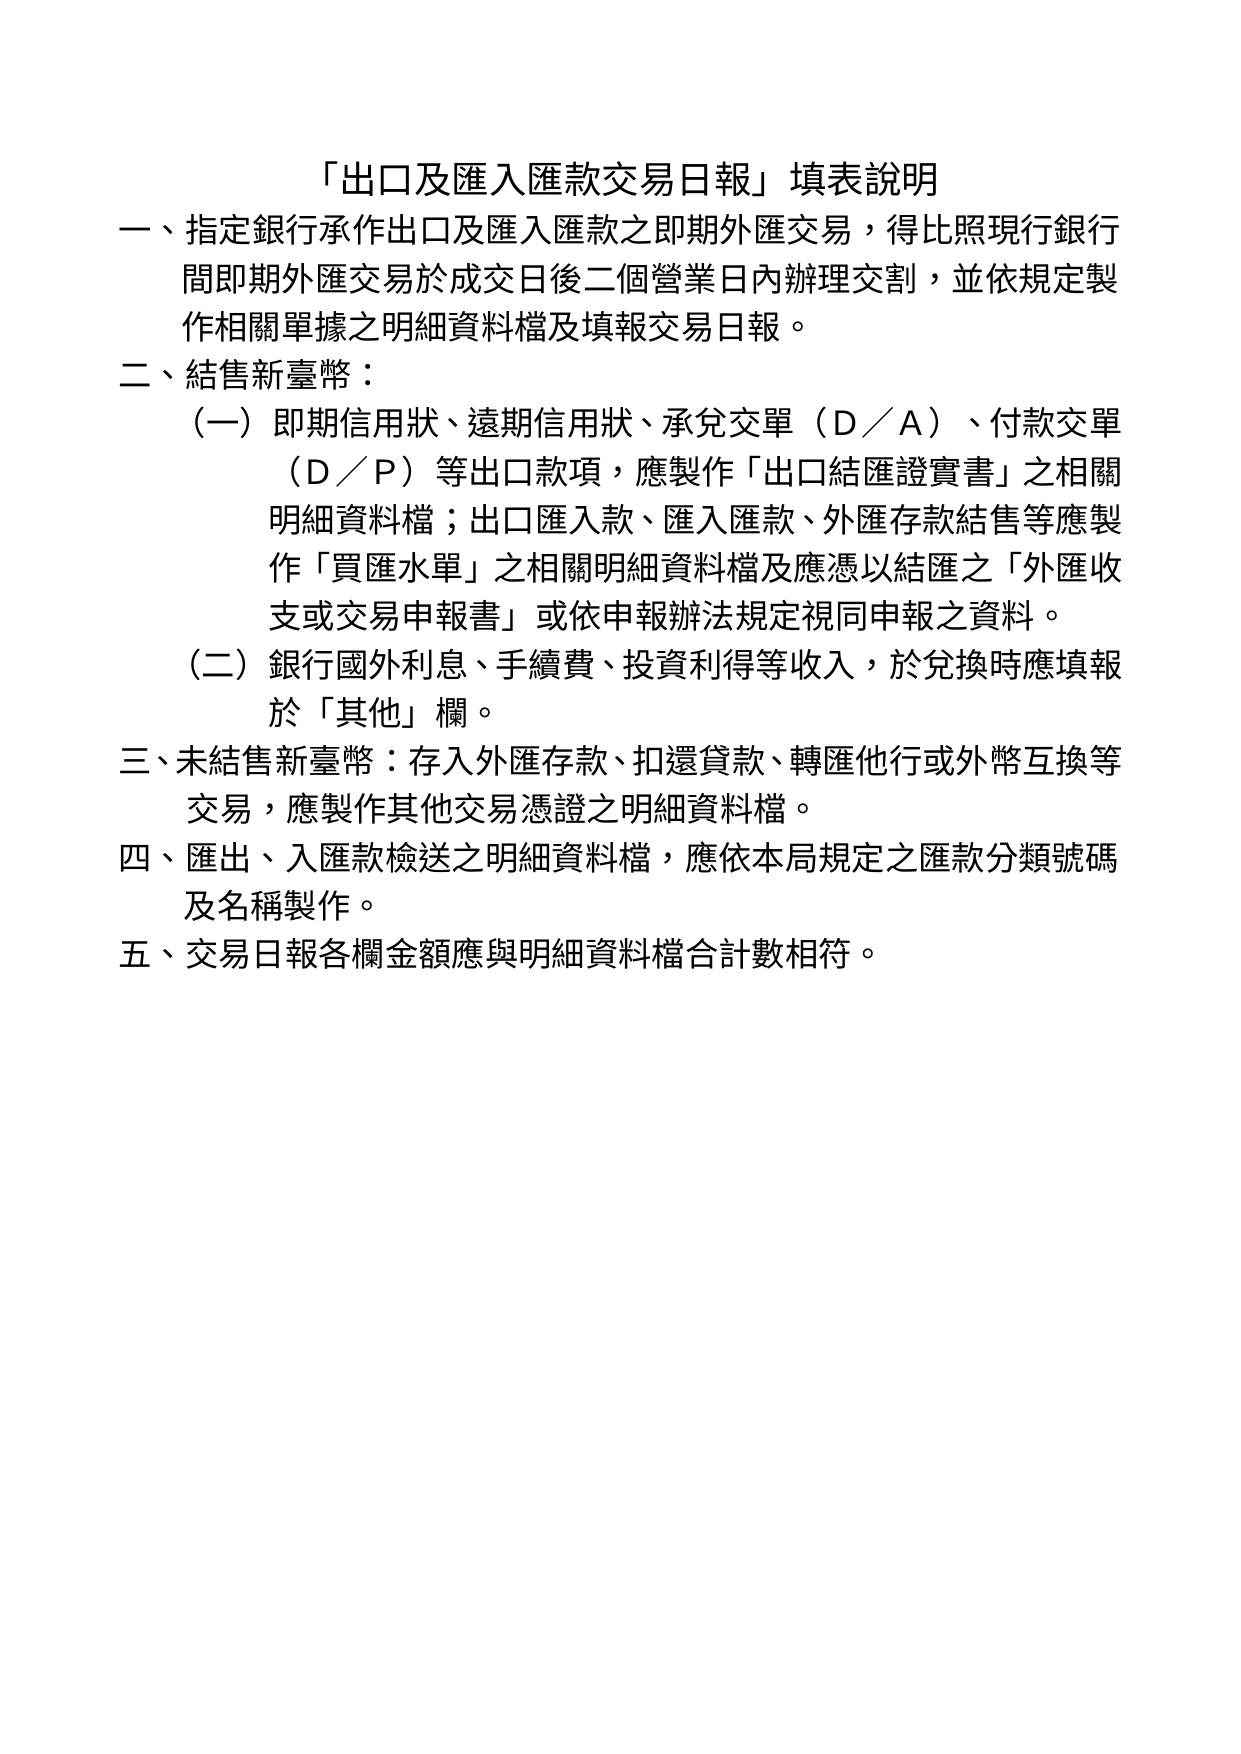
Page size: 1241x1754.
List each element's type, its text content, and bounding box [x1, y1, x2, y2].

text （一）即期信用狀、遠期信用狀、承兌交單（Ｄ／Ａ）、付款交單（Ｄ／Ｐ）等出口款項，應製作「出口結匯證實書」之相關明細資料檔；出口匯入款、匯入匯款、外匯存款結售等應製作「買匯水單」之相關明細資料檔及應憑以結匯之「外匯收支或交易申報書」或依申報辦法規定視同申報之資料。 [172, 397, 1122, 638]
text 三、未結售新臺幣：存入外匯存款、扣還貸款、轉匯他行或外幣互換等交易，應製作其他交易憑證之明細資料檔。 [118, 735, 1122, 831]
text 四、匯出、入匯款檢送之明細資料檔，應依本局規定之匯款分類號碼及名稱製作。 [118, 831, 1122, 928]
text 一、指定銀行承作出口及匯入匯款之即期外匯交易，得比照現行銀行間即期外匯交易於成交日後二個營業日內辦理交割，並依規定製作相關單據之明細資料檔及填報交易日報。 [118, 204, 1122, 349]
text （二）銀行國外利息、手續費、投資利得等收入，於兌換時應填報於「其他」欄。 [168, 638, 1122, 735]
text 「出口及匯入匯款交易日報」填表說明 [118, 150, 1122, 204]
text 二、結售新臺幣： [118, 349, 1122, 397]
text 五、交易日報各欄金額應與明細資料檔合計數相符。 [118, 928, 1122, 976]
